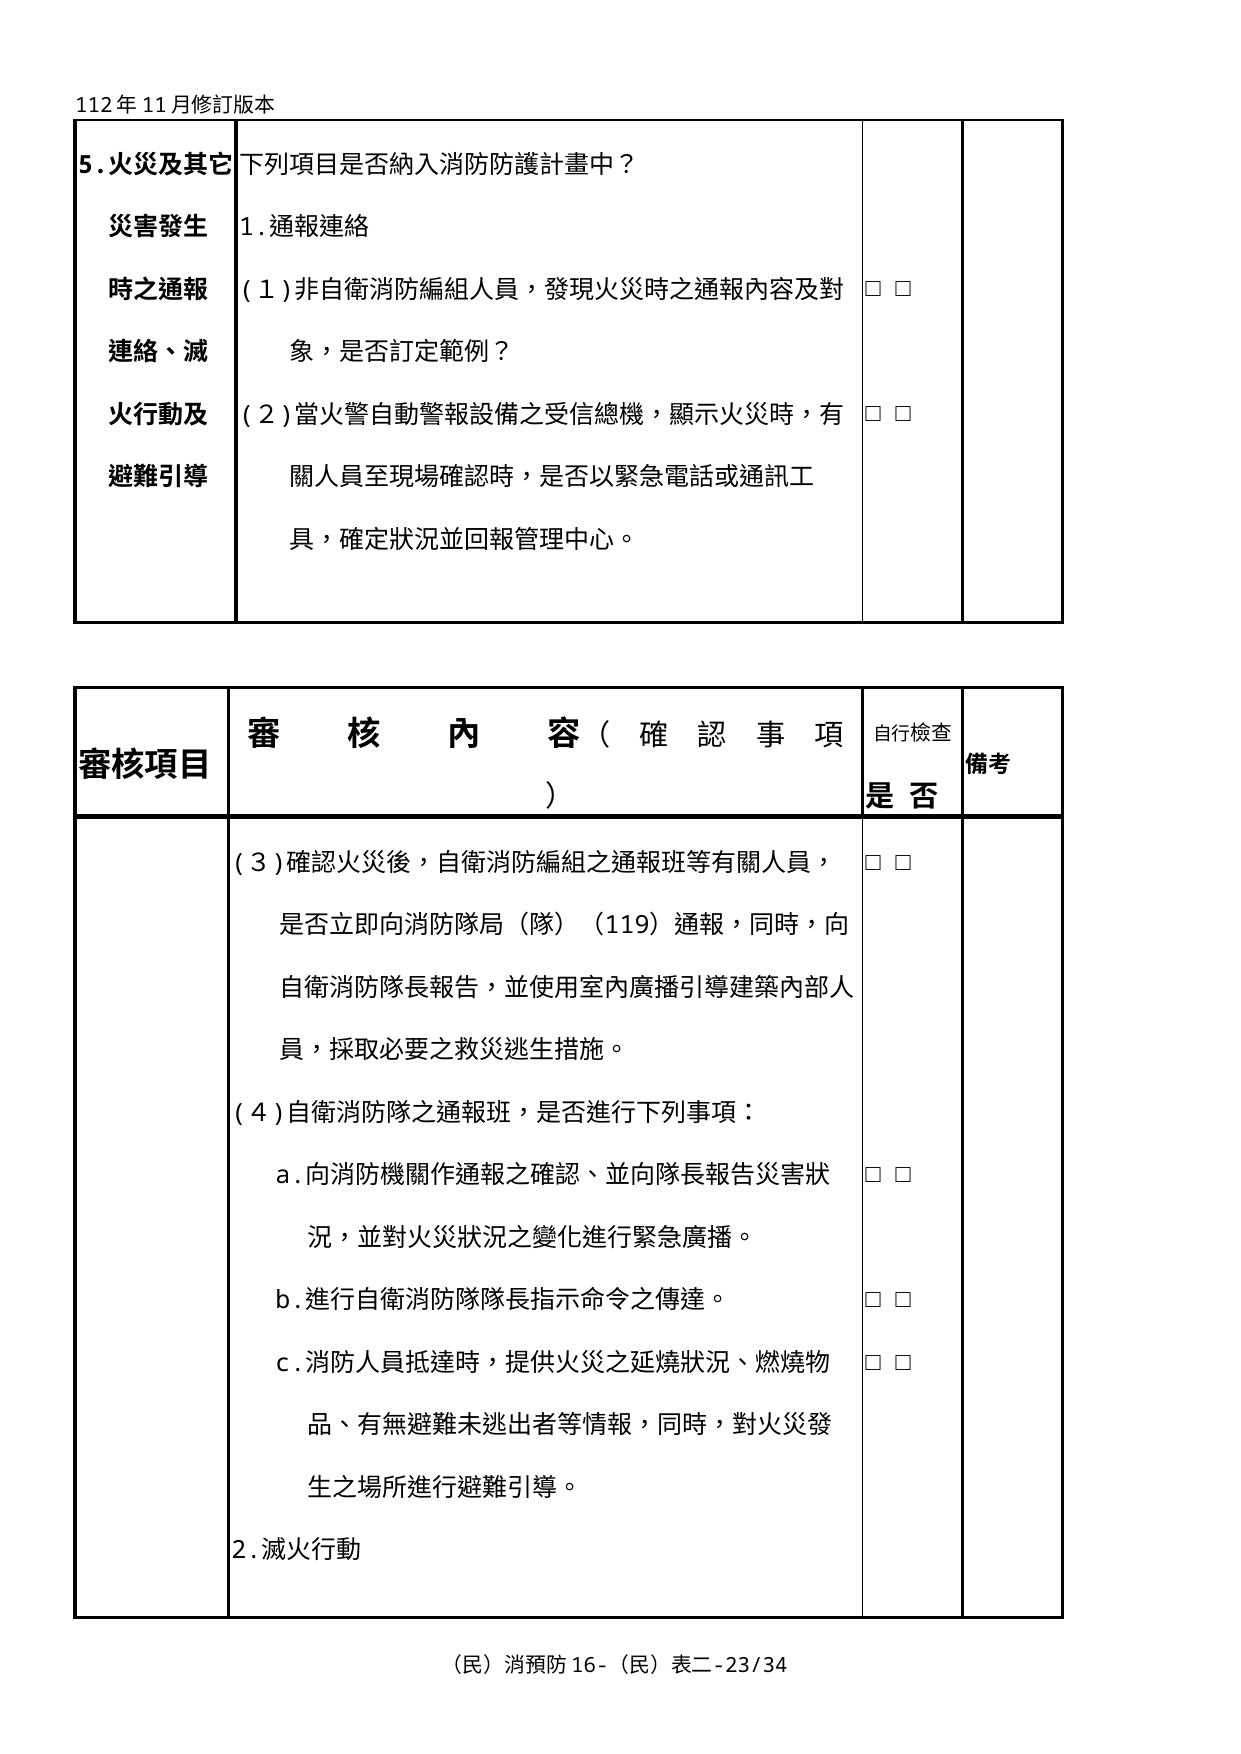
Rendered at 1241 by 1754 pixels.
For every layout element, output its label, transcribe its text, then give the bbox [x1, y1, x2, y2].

table_cell [77, 819, 227, 1616]
table_cell 下列項目是否納入消防防護計畫中？ 1.通報連絡 (１)非自衛消防編組人員，發現火災時之通報內容及對象，是否訂定範例？ (２)當火警自動警報設備之受信總機，顯示火災時，有關人員至現場確認時，是否以緊急電話或通訊工具，確定狀況並回報管理中心。 [238, 121, 862, 621]
table_cell (３)確認火災後，自衛消防編組之通報班等有關人員，是否立即向消防隊局（隊）（119）通報，同時，向自衛消防隊長報告，並使用室內廣播引導建築內部人員，採取必要之救災逃生措施。 (４)自衛消防隊之通報班，是否進行下列事項： a.向消防機關作通報之確認、並向隊長報告災害狀況，並對火災狀況之變化進行緊急廣播。 b.進行自衛消防隊隊長指示命令之傳達。 c.消防人員抵達時，提供火災之延燒狀況、燃燒物品、有無避難未逃出者等情報，同時，對火災發生之場所進行避難引導。 2.滅火行動 [230, 819, 862, 1616]
table_header 審核項目 [77, 689, 227, 814]
table_cell 5.火災及其它災害發生時之通報連絡、滅火行動及避難引導 [77, 121, 234, 621]
table_header 審 核 內 容（ 確 認 事 項 ） [230, 689, 861, 814]
table_cell [964, 121, 1061, 621]
table_header 自行檢查 是 否 [864, 689, 961, 814]
table_cell [964, 819, 1061, 1616]
table_header 備考 [964, 689, 1061, 814]
table_cell □ □ □ □ [863, 121, 961, 621]
table_cell □ □ □ □ □ □ □ □ [863, 819, 961, 1616]
